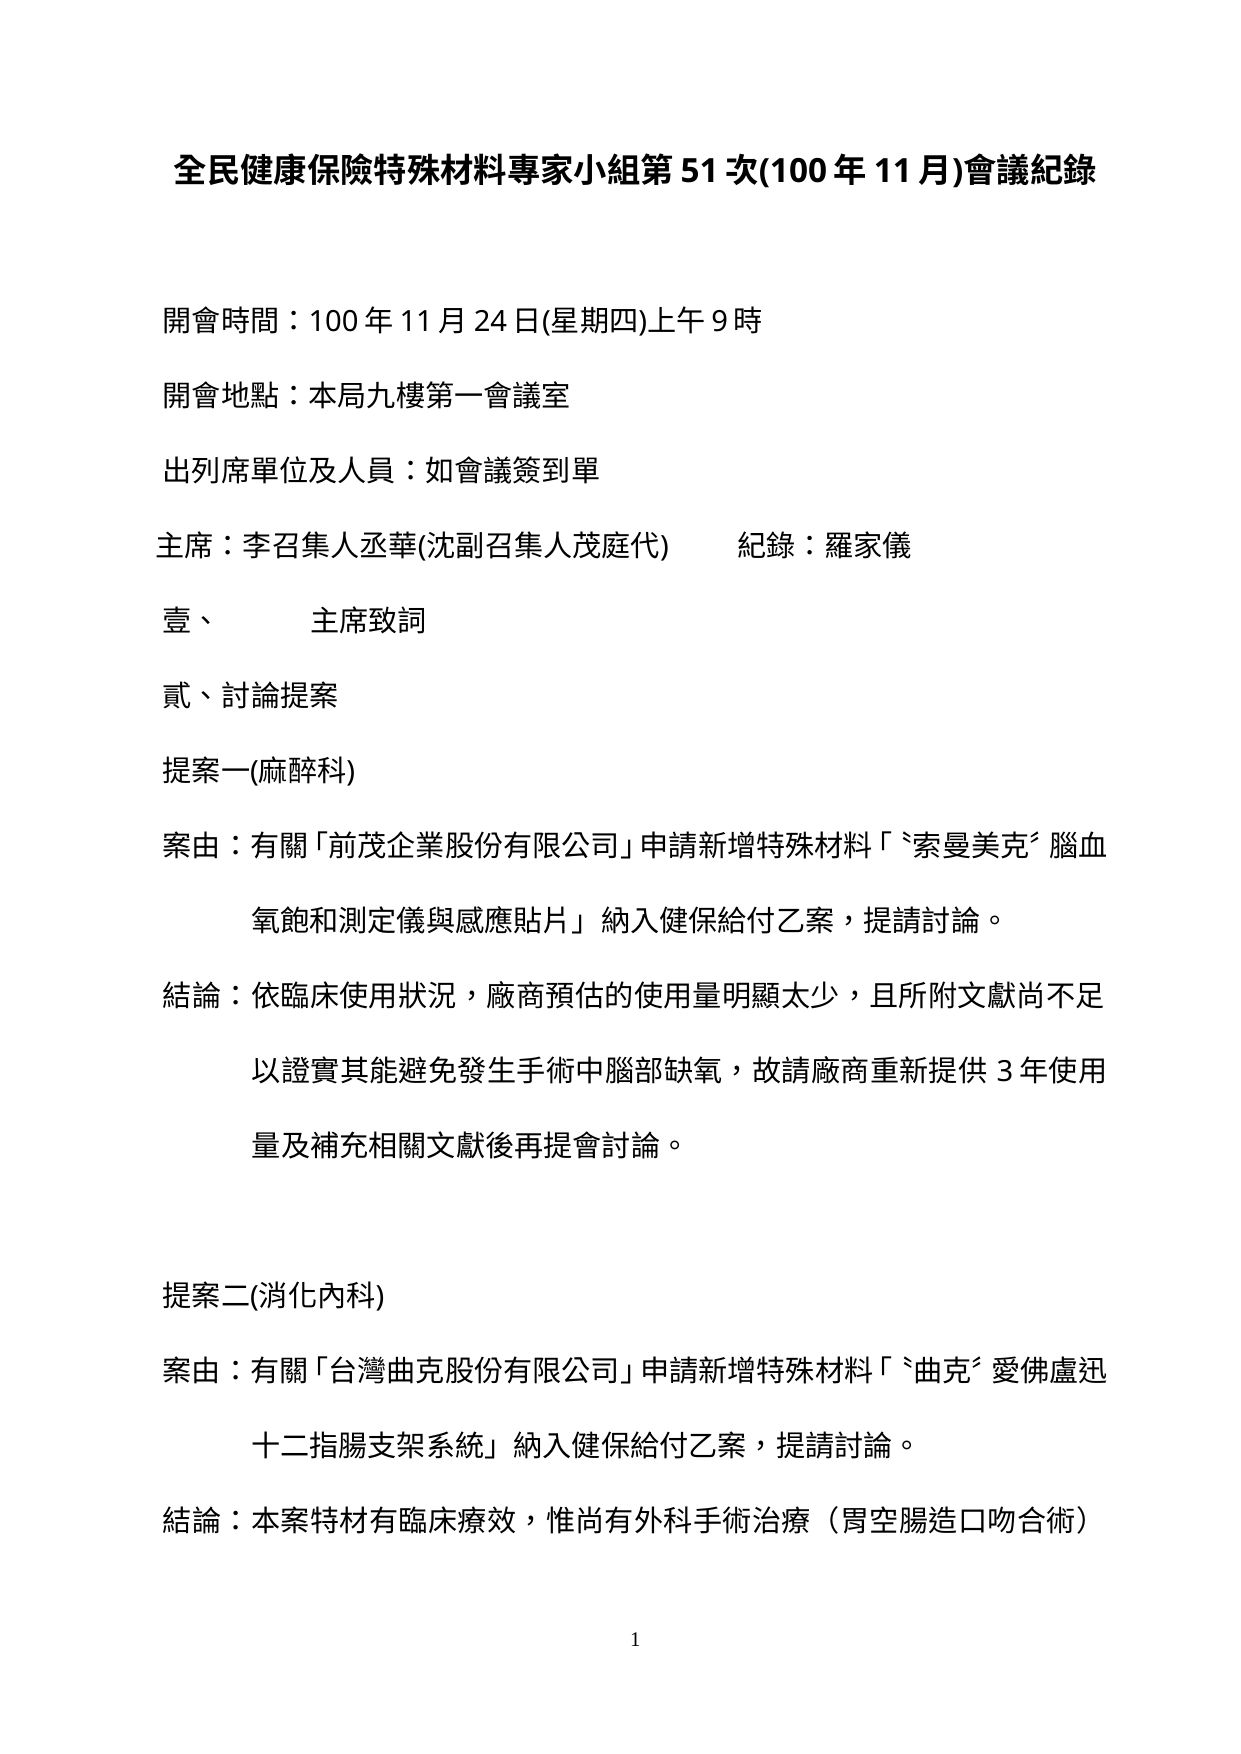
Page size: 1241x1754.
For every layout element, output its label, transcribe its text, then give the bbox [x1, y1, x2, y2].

text 開會地點：本局九樓第一會議室 [162, 356, 1107, 431]
text 案由：有關「台灣曲克股份有限公司」申請新增特殊材料「〝曲克〞愛佛盧迅十二指腸支架系統」納入健保給付乙案，提請討論。 [162, 1331, 1107, 1481]
text 提案一(麻醉科) [162, 731, 1107, 806]
text 結論：本案特材有臨床療效，惟尚有外科手術治療（胃空腸造口吻合術） [162, 1481, 1107, 1556]
text 全民健康保險特殊材料專家小組第51次(100年11月)會議紀錄 [162, 131, 1107, 206]
list 主席致詞 [162, 581, 1107, 656]
text 出列席單位及人員：如會議簽到單 [162, 431, 1107, 506]
text 案由：有關「前茂企業股份有限公司」申請新增特殊材料「〝索曼美克〞腦血氧飽和測定儀與感應貼片」納入健保給付乙案，提請討論。 [162, 806, 1107, 956]
text 提案二(消化內科) [162, 1256, 1107, 1331]
text 主席：李召集人丞華(沈副召集人茂庭代) 紀錄：羅家儀 [147, 506, 1107, 581]
text 結論：依臨床使用狀況，廠商預估的使用量明顯太少，且所附文獻尚不足以證實其能避免發生手術中腦部缺氧，故請廠商重新提供3年使用量及補充相關文獻後再提會討論。 [163, 956, 1107, 1181]
text 開會時間：100年11月24日(星期四)上午9時 [162, 281, 1107, 356]
list 討論提案 [162, 656, 1107, 731]
